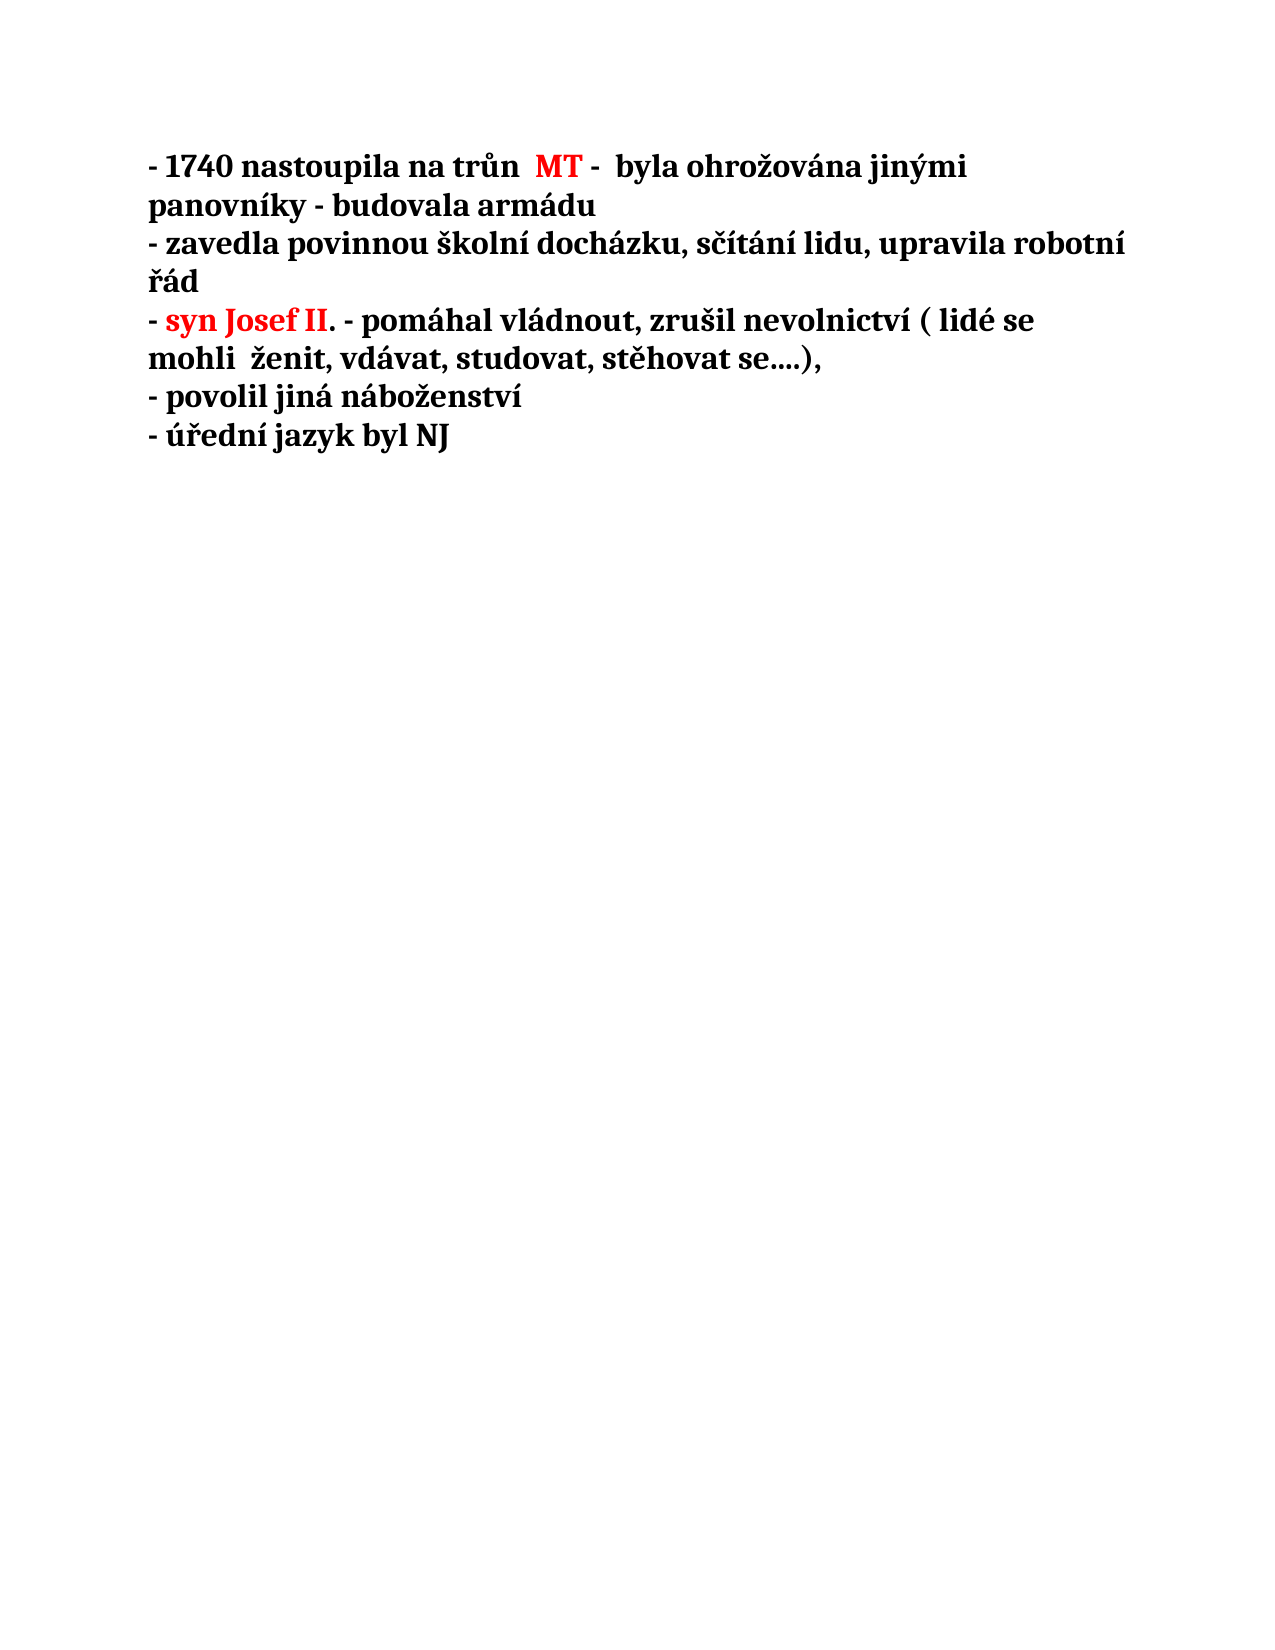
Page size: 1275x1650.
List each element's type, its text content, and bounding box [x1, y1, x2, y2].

text - syn Josef II. - pomáhal vládnout, zrušil nevolnictví ( lidé se mohli ženit, vdávat, studovat, stěhovat se....), [148, 301, 1127, 378]
text - povolil jiná náboženství [148, 378, 1127, 416]
text - 1740 nastoupila na trůn MT - byla ohrožována jinými panovníky - budovala armádu [148, 148, 1127, 224]
text - zavedla povinnou školní docházku, sčítání lidu, upravila robotní řád [148, 224, 1127, 301]
text - úřední jazyk byl NJ [148, 416, 1127, 454]
